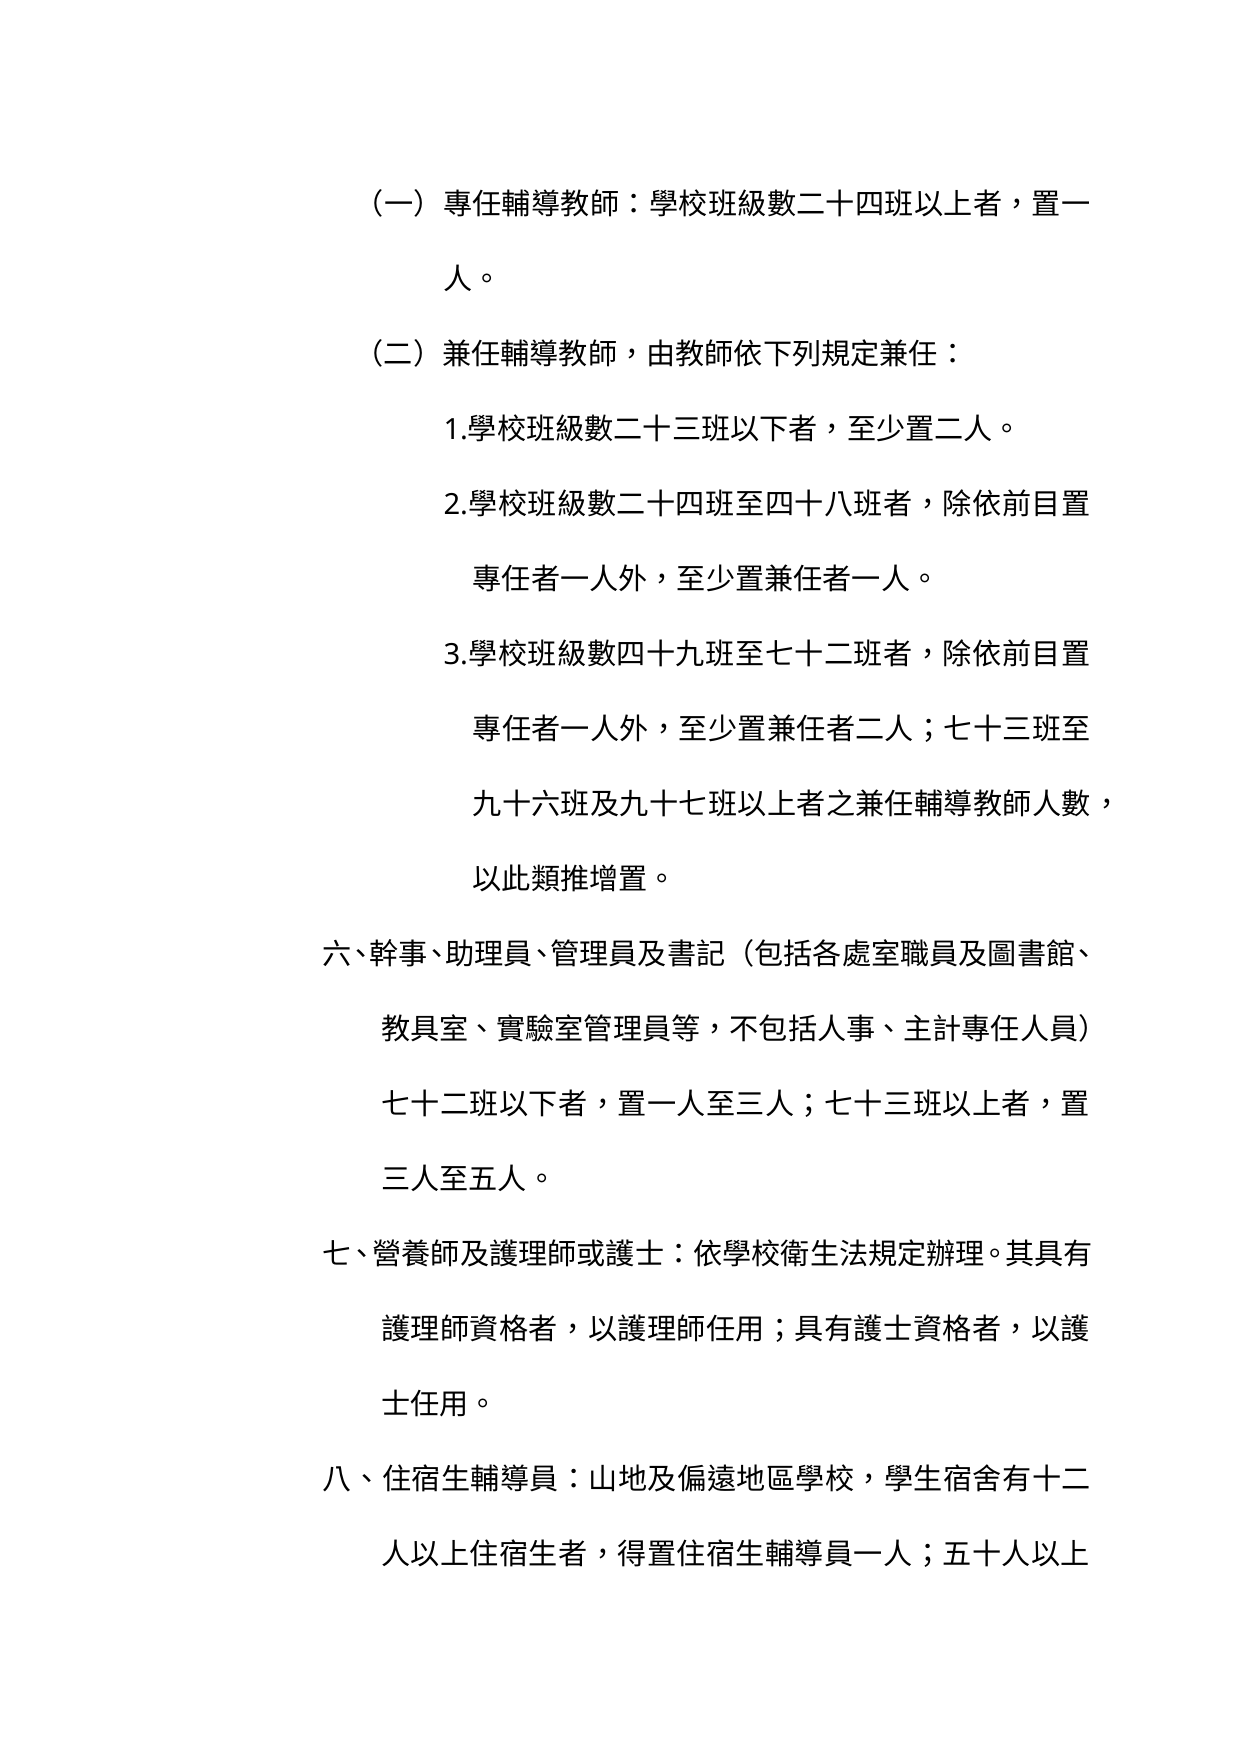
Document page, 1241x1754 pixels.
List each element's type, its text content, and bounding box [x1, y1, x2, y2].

text 八、住宿生輔導員：山地及偏遠地區學校，學生宿舍有十二人以上住宿生者，得置住宿生輔導員一人；五十人以上 [323, 1439, 1092, 1589]
text 1.學校班級數二十三班以下者，至少置二人。 [443, 389, 1092, 464]
text （一）專任輔導教師：學校班級數二十四班以上者，置一人。 [354, 164, 1092, 314]
text 七、營養師及護理師或護士：依學校衛生法規定辦理。其具有護理師資格者，以護理師任用；具有護士資格者，以護士任用。 [323, 1214, 1092, 1439]
text 3.學校班級數四十九班至七十二班者，除依前目置專任者一人外，至少置兼任者二人；七十三班至九十六班及九十七班以上者之兼任輔導教師人數，以此類推增置。 [443, 614, 1092, 914]
text 2.學校班級數二十四班至四十八班者，除依前目置專任者一人外，至少置兼任者一人。 [443, 464, 1092, 614]
text 六、幹事、助理員、管理員及書記（包括各處室職員及圖書館、教具室、實驗室管理員等，不包括人事、主計專任人員）：七十二班以下者，置一人至三人；七十三班以上者，置三人至五人。 [323, 914, 1092, 1214]
text （二）兼任輔導教師，由教師依下列規定兼任： [354, 314, 1092, 389]
